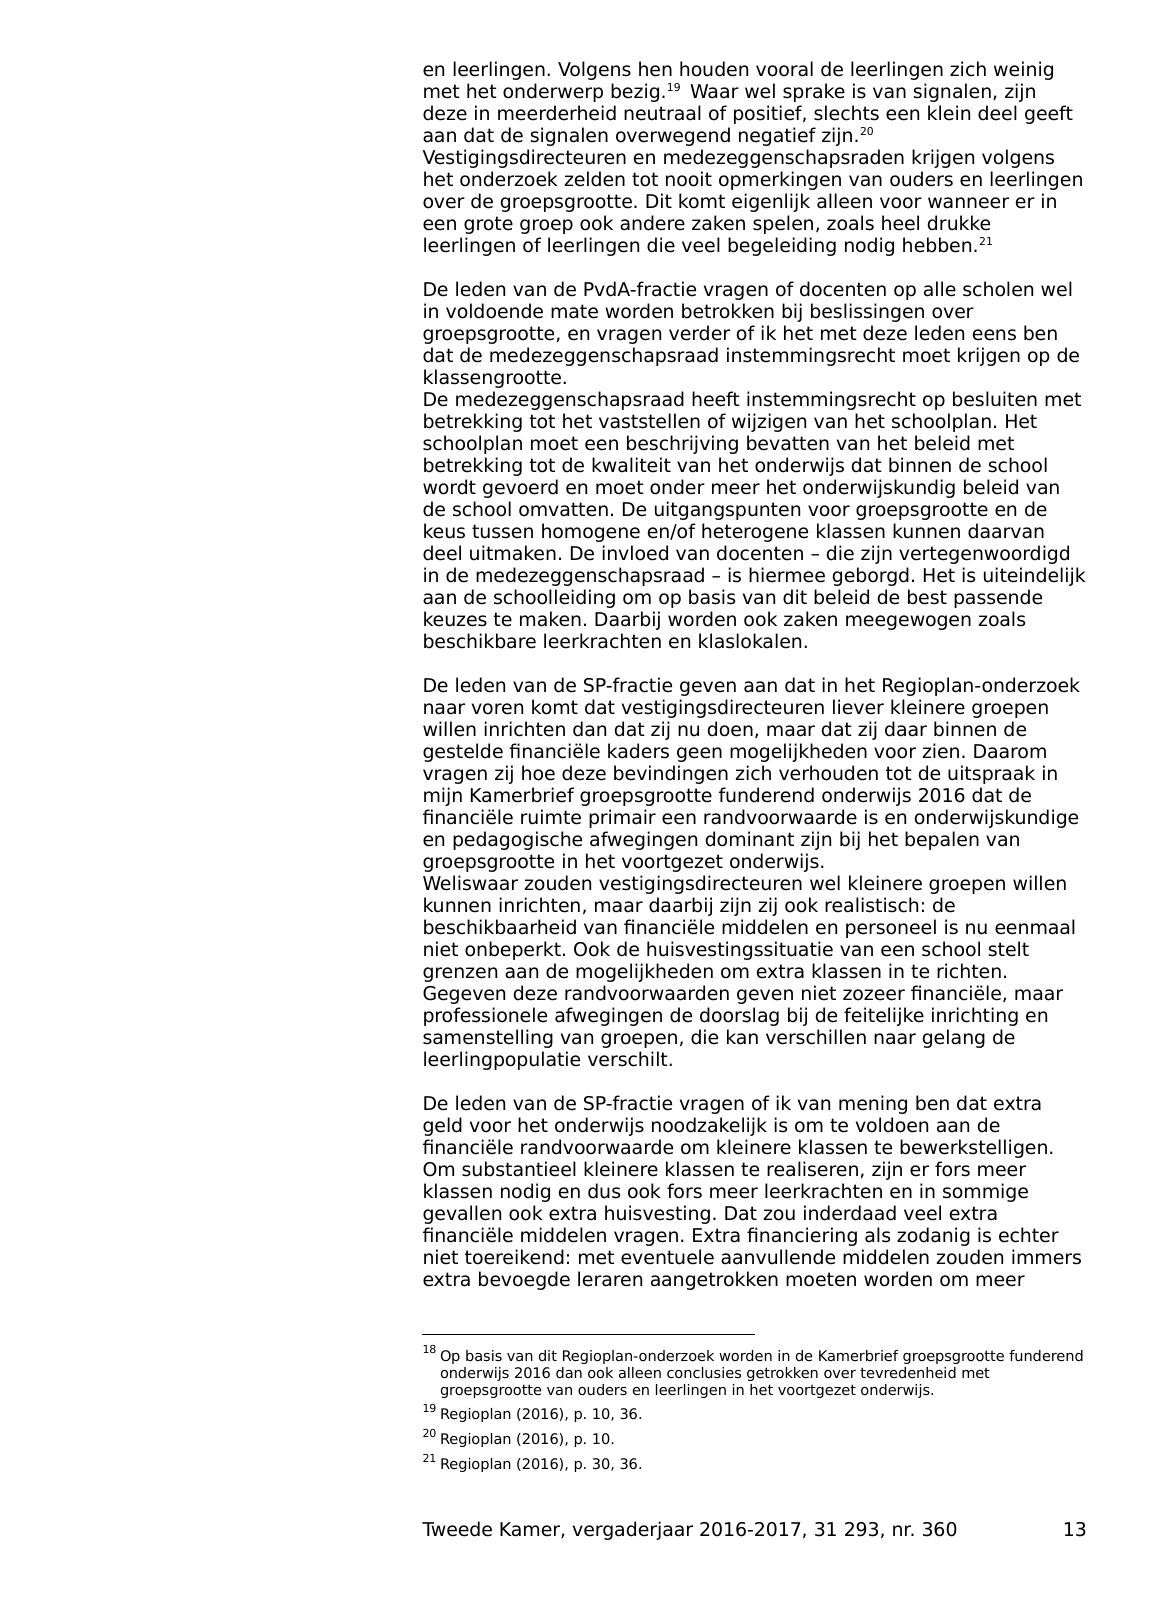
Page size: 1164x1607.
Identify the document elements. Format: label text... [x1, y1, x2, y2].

text Om substantieel kleinere klassen te realiseren, zijn er fors meer klassen nodig en dus ook fors meer leerkrachten en in sommige gevallen ook extra huisvesting. Dat zou inderdaad veel extra financiële middelen vragen. Extra financiering als zodanig is echter niet toereikend: met eventuele aanvullende middelen zouden immers extra bevoegde leraren aangetrokken moeten worden om meer [422, 1159, 1087, 1291]
text Weliswaar zouden vestigingsdirecteuren wel kleinere groepen willen kunnen inrichten, maar daarbij zijn zij ook realistisch: de beschikbaarheid van financiële middelen en personeel is nu eenmaal niet onbeperkt. Ook de huisvestingssituatie van een school stelt grenzen aan de mogelijkheden om extra klassen in te richten. Gegeven deze randvoorwaarden geven niet zozeer financiële, maar professionele afwegingen de doorslag bij de feitelijke inrichting en samenstelling van groepen, die kan verschillen naar gelang de leerlingpopulatie verschilt. [422, 873, 1087, 1071]
text Regioplan (2016), p. 30, 36. [422, 1452, 1087, 1474]
text De medezeggenschapsraad heeft instemmingsrecht op besluiten met betrekking tot het vaststellen of wijzigen van het schoolplan. Het schoolplan moet een beschrijving bevatten van het beleid met betrekking tot de kwaliteit van het onderwijs dat binnen de school wordt gevoerd en moet onder meer het onderwijskundig beleid van de school omvatten. De uitgangspunten voor groepsgrootte en de keus tussen homogene en/of heterogene klassen kunnen daarvan deel uitmaken. De invloed van docenten – die zijn vertegenwoordigd in de medezeggenschapsraad – is hiermee geborgd. Het is uiteindelijk aan de schoolleiding om op basis van dit beleid de best passende keuzes te maken. Daarbij worden ook zaken meegewogen zoals beschikbare leerkrachten en klaslokalen. [422, 389, 1087, 653]
text De leden van de SP-fractie vragen of ik van mening ben dat extra geld voor het onderwijs noodzakelijk is om te voldoen aan de financiële randvoorwaarde om kleinere klassen te bewerkstelligen. [422, 1093, 1087, 1159]
text De leden van de SP-fractie geven aan dat in het Regioplan-onderzoek naar voren komt dat vestigingsdirecteuren liever kleinere groepen willen inrichten dan dat zij nu doen, maar dat zij daar binnen de gestelde financiële kaders geen mogelijkheden voor zien. Daarom vragen zij hoe deze bevindingen zich verhouden tot de uitspraak in mijn Kamerbrief groepsgrootte funderend onderwijs 2016 dat de financiële ruimte primair een randvoorwaarde is en onderwijskundige en pedagogische afwegingen dominant zijn bij het bepalen van groepsgrootte in het voortgezet onderwijs. [422, 675, 1087, 873]
text De leden van de PvdA-fractie vragen of docenten op alle scholen wel in voldoende mate worden betrokken bij beslissingen over groepsgrootte, en vragen verder of ik het met deze leden eens ben dat de medezeggenschapsraad instemmingsrecht moet krijgen op de klassengrootte. [422, 279, 1087, 389]
text Regioplan (2016), p. 10, 36. [422, 1402, 1087, 1424]
text en leerlingen. Volgens hen houden vooral de leerlingen zich weinig met het onderwerp bezig. Waar wel sprake is van signalen, zijn deze in meerderheid neutraal of positief, slechts een klein deel geeft aan dat de signalen overwegend negatief zijn. Vestigingsdirecteuren en medezeggenschapsraden krijgen volgens het onderzoek zelden tot nooit opmerkingen van ouders en leerlingen over de groepsgrootte. Dit komt eigenlijk alleen voor wanneer er in een grote groep ook andere zaken spelen, zoals heel drukke leerlingen of leerlingen die veel begeleiding nodig hebben. [422, 59, 1087, 257]
text Regioplan (2016), p. 10. [422, 1427, 1087, 1449]
text Op basis van dit Regioplan-onderzoek worden in de Kamerbrief groepsgrootte funderend onderwijs 2016 dan ook alleen conclusies getrokken over tevredenheid met groepsgrootte van ouders en leerlingen in het voortgezet onderwijs. [422, 1343, 1087, 1399]
